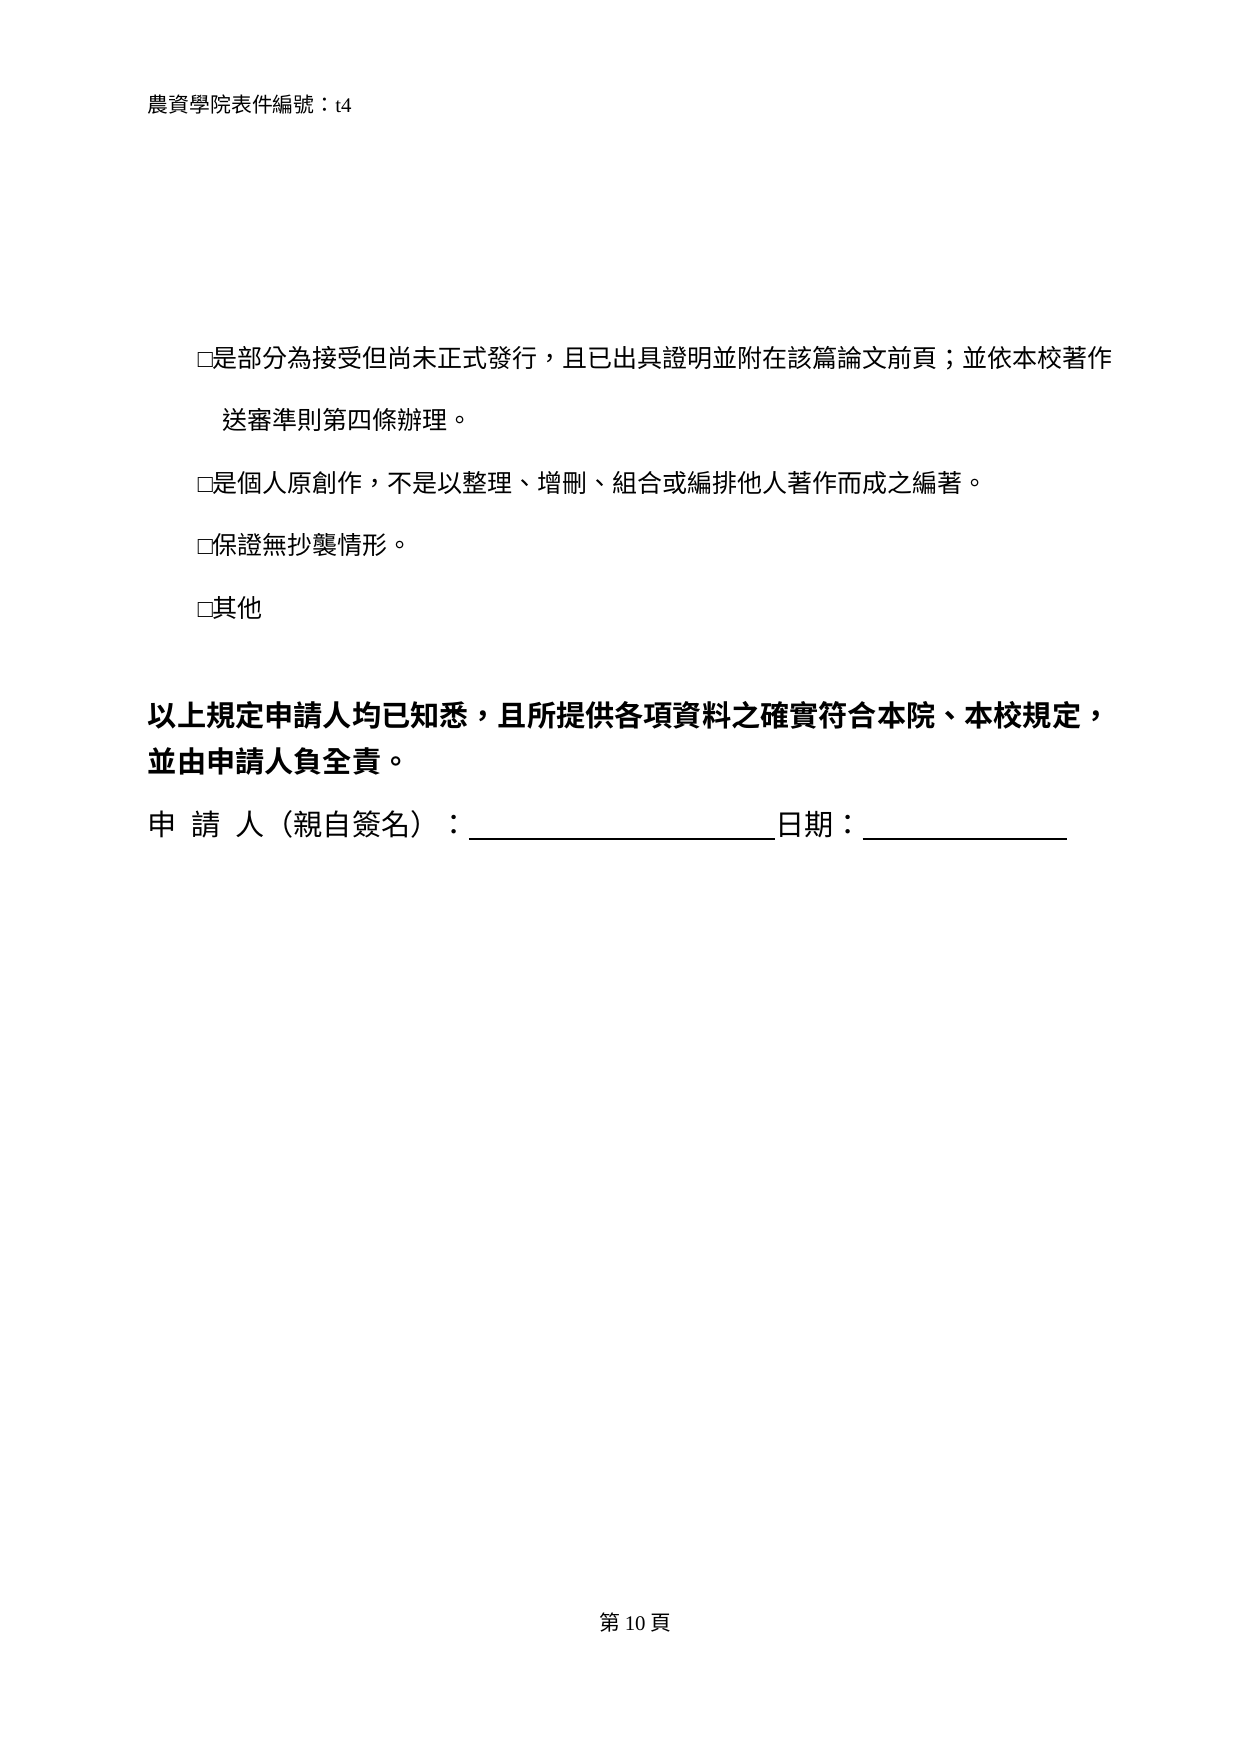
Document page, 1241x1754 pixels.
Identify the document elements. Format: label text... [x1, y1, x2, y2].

text □是部分為接受但尚未正式發行，且已出具證明並附在該篇論文前頁；並依本校著作送審準則第四條辦理。 [198, 314, 1122, 439]
text 以上規定申請人均已知悉，且所提供各項資料之確實符合本院、本校規定，並由申請人負全責。 [148, 689, 1122, 781]
text □其他 [198, 564, 1122, 627]
text □是個人原創作，不是以整理、增刪、組合或編排他人著作而成之編著。 [198, 439, 1122, 502]
text 申 請 人（親自簽名）： 日期： ： [148, 781, 1122, 844]
text □保證無抄襲情形。 [198, 502, 1122, 564]
